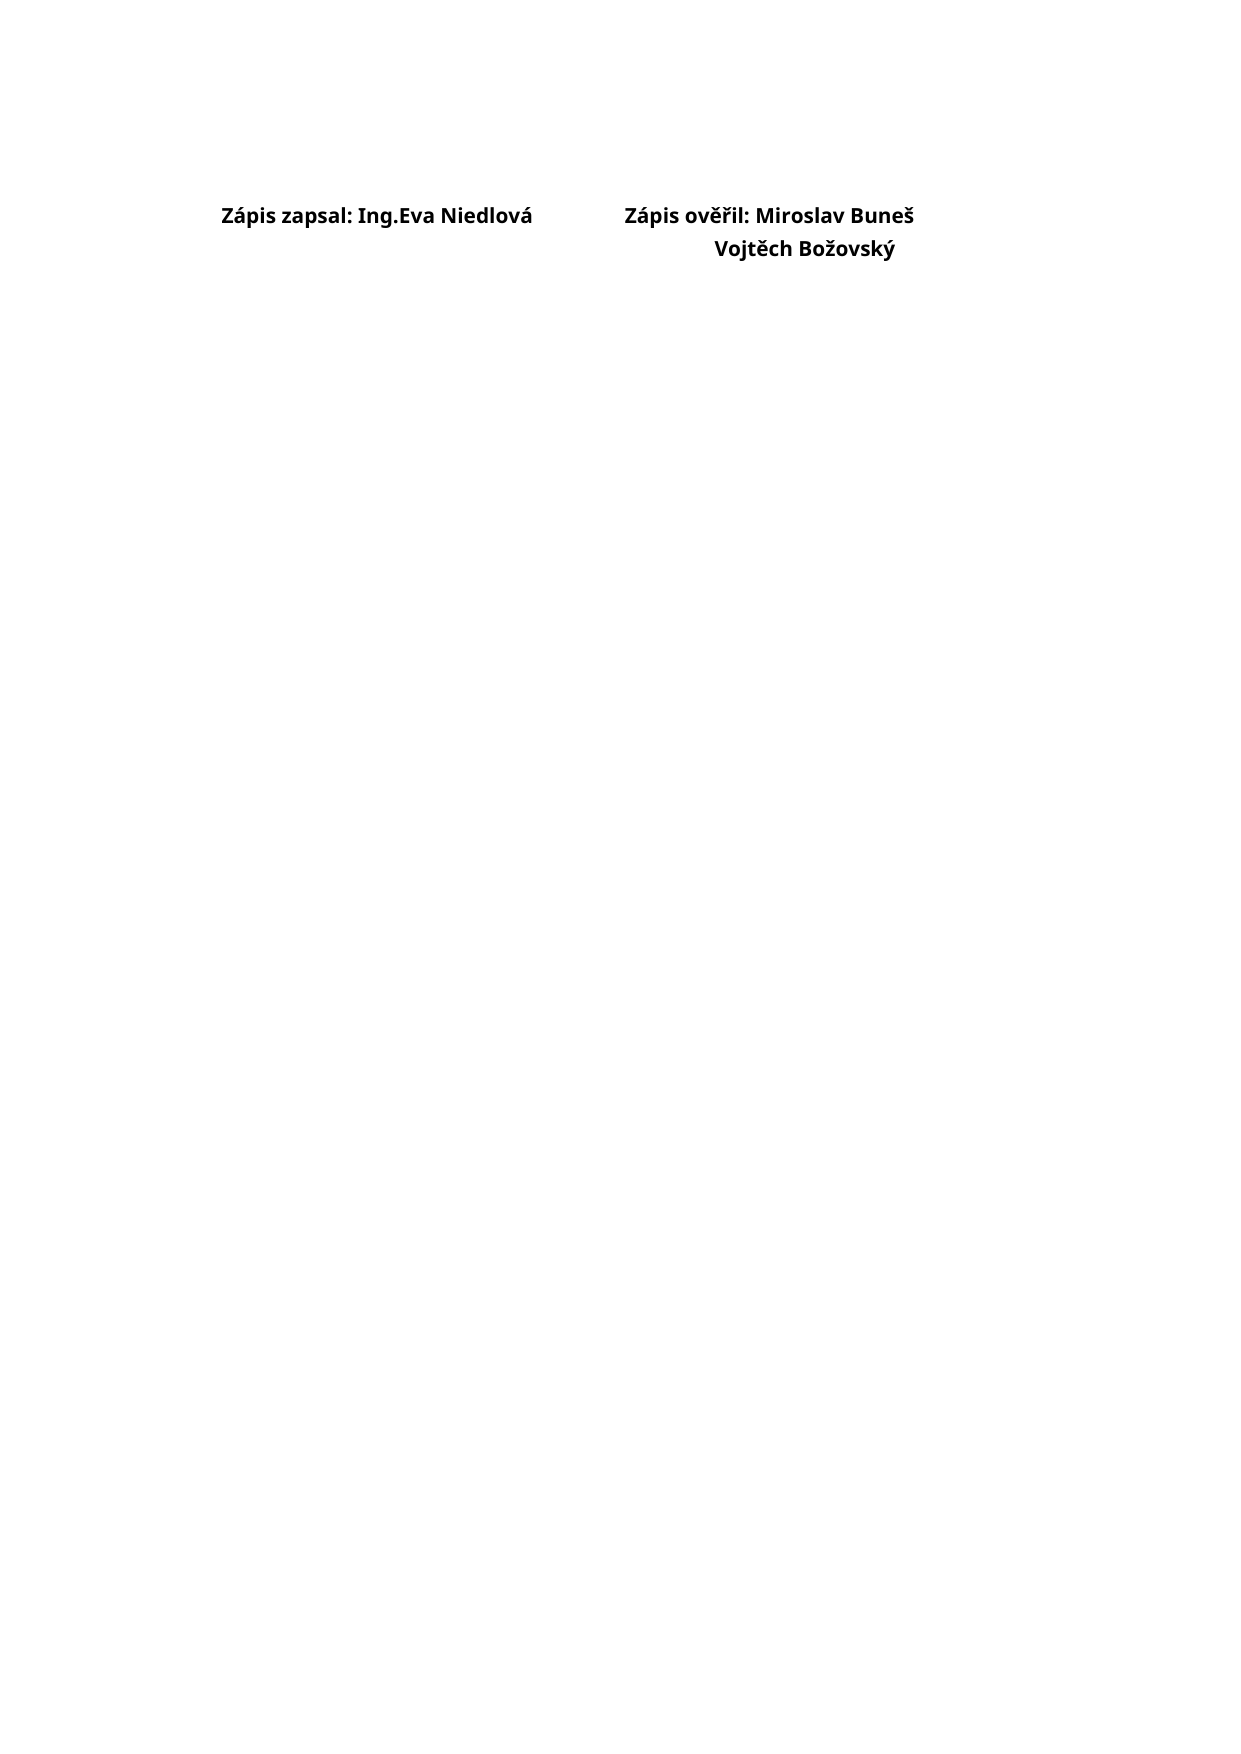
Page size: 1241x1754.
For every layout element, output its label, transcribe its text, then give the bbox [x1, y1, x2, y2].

text Zápis zapsal: Ing.Eva Niedlová Zápis ověřil: Miroslav Buneš Vojtěch Božovský [221, 201, 1092, 262]
